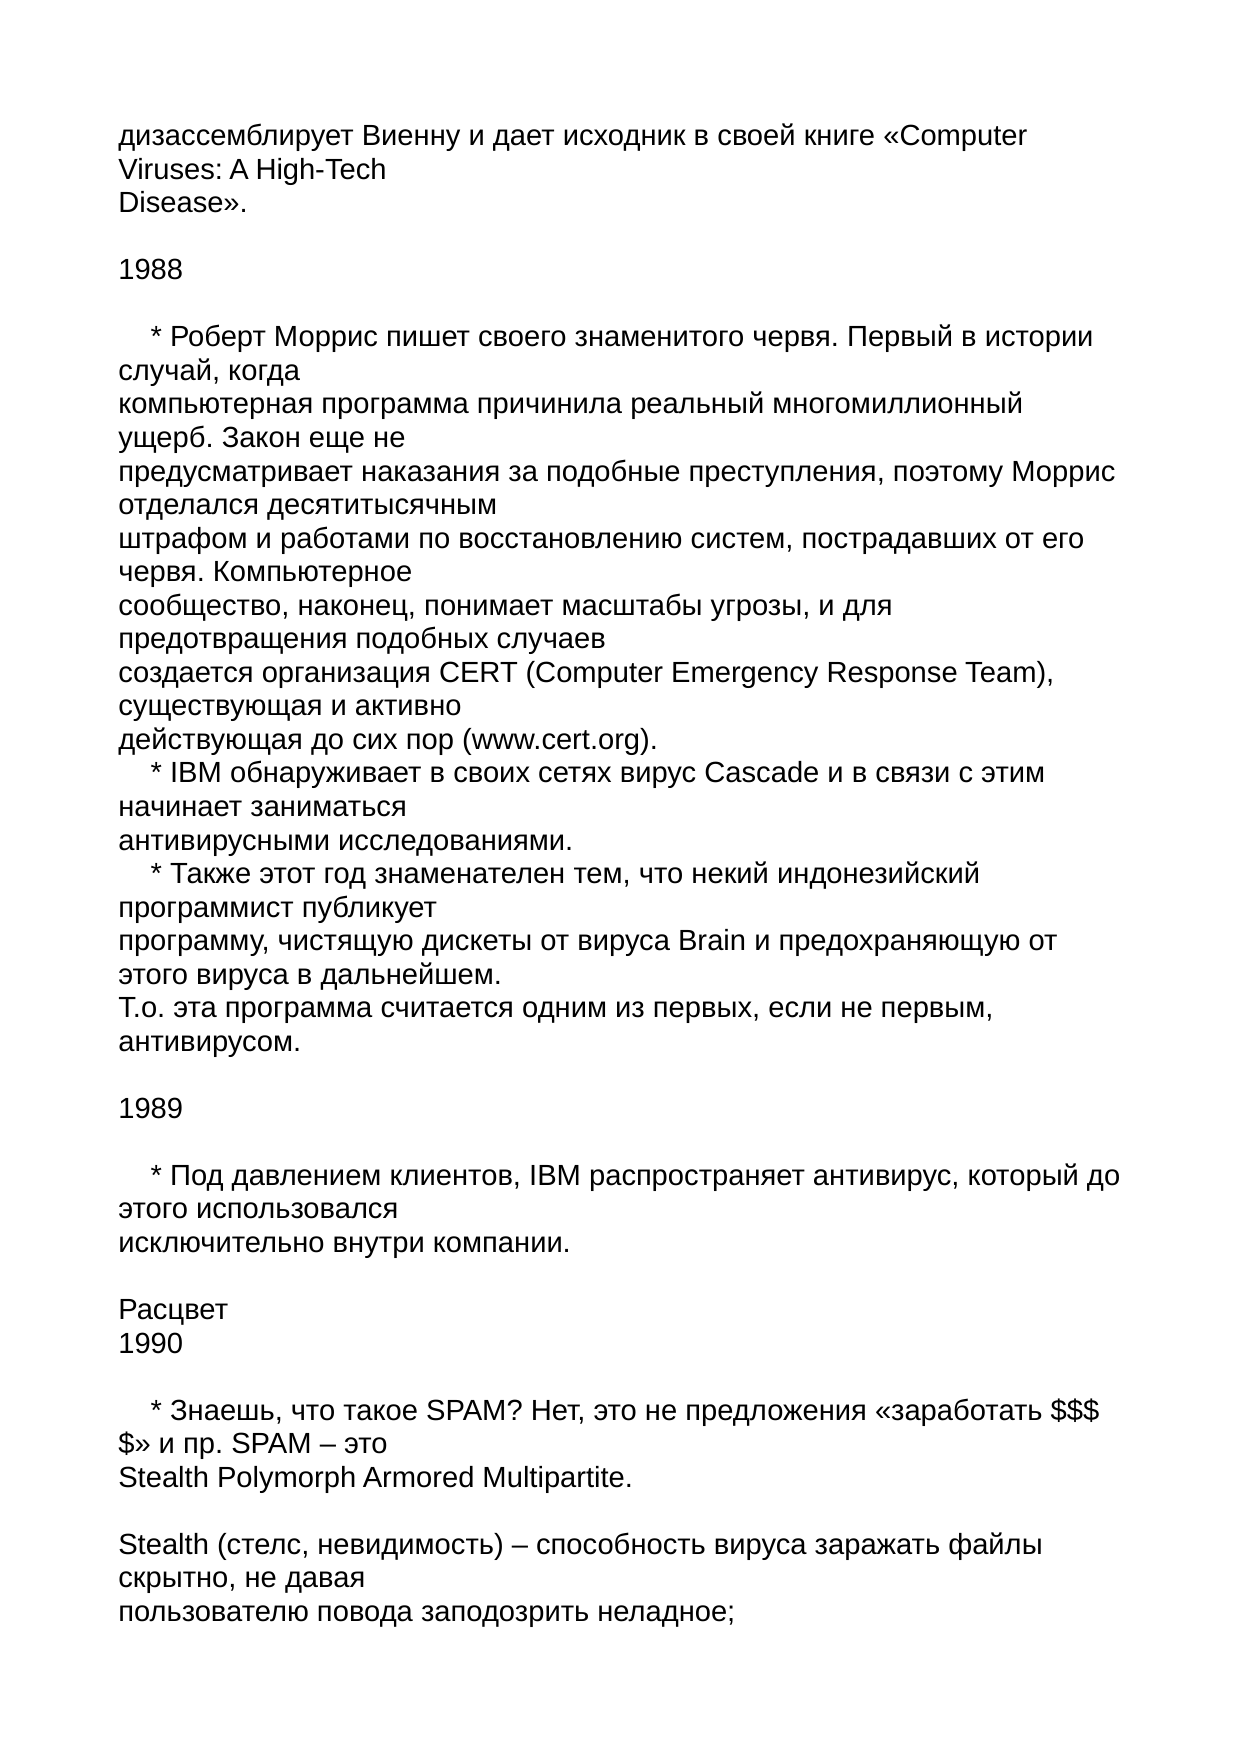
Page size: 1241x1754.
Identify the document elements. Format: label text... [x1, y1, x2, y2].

text исключительно внутри компании. [118, 1225, 1122, 1258]
text сообщество, наконец, понимает масштабы угрозы, и для предотвращения подобных случаев [118, 588, 1122, 655]
text дизассемблирует Виенну и дает исходник в своей книге «Computer Viruses: A High-Tech [118, 118, 1122, 185]
text штрафом и работами по восстановлению систем, пострадавших от его червя. Компьютерное [118, 521, 1122, 588]
text * Знаешь, что такое SPAM? Нет, это не предложения «заработать $$$$» и пр. SPAM – это [118, 1393, 1122, 1460]
text 1990 [118, 1326, 1122, 1359]
text Stealth (стелс, невидимость) – способность вируса заражать файлы скрытно, не давая [118, 1527, 1122, 1594]
text * Также этот год знаменателен тем, что некий индонезийский программист публикует [118, 856, 1122, 923]
text антивирусными исследованиями. [118, 822, 1122, 856]
text Т.о. эта программа считается одним из первых, если не первым, антивирусом. [118, 990, 1122, 1057]
text * Роберт Моррис пишет своего знаменитого червя. Первый в истории случай, когда [118, 319, 1122, 386]
text Stealth Polymorph Armored Multipartite. [118, 1460, 1122, 1493]
text предусматривает наказания за подобные преступления, поэтому Моррис отделался десятитысячным [118, 453, 1122, 521]
text программу, чистящую дискеты от вируса Brain и предохраняющую от этого вируса в дальнейшем. [118, 923, 1122, 990]
text создается организация CERT (Computer Emergency Response Team), существующая и активно [118, 655, 1122, 722]
text 1989 [118, 1091, 1122, 1124]
text пользователю повода заподозрить неладное; [118, 1594, 1122, 1627]
text действующая до сих пор (www.cert.org). [118, 722, 1122, 755]
text * Под давлением клиентов, IBM распространяет антивирус, который до этого использовался [118, 1158, 1122, 1225]
text * IBM обнаруживает в своих сетях вирус Cascade и в связи с этим начинает заниматься [118, 755, 1122, 822]
text компьютерная программа причинила реальный многомиллионный ущерб. Закон еще не [118, 386, 1122, 453]
text Расцвет [118, 1292, 1122, 1326]
text Disease». [118, 185, 1122, 219]
text 1988 [118, 252, 1122, 286]
